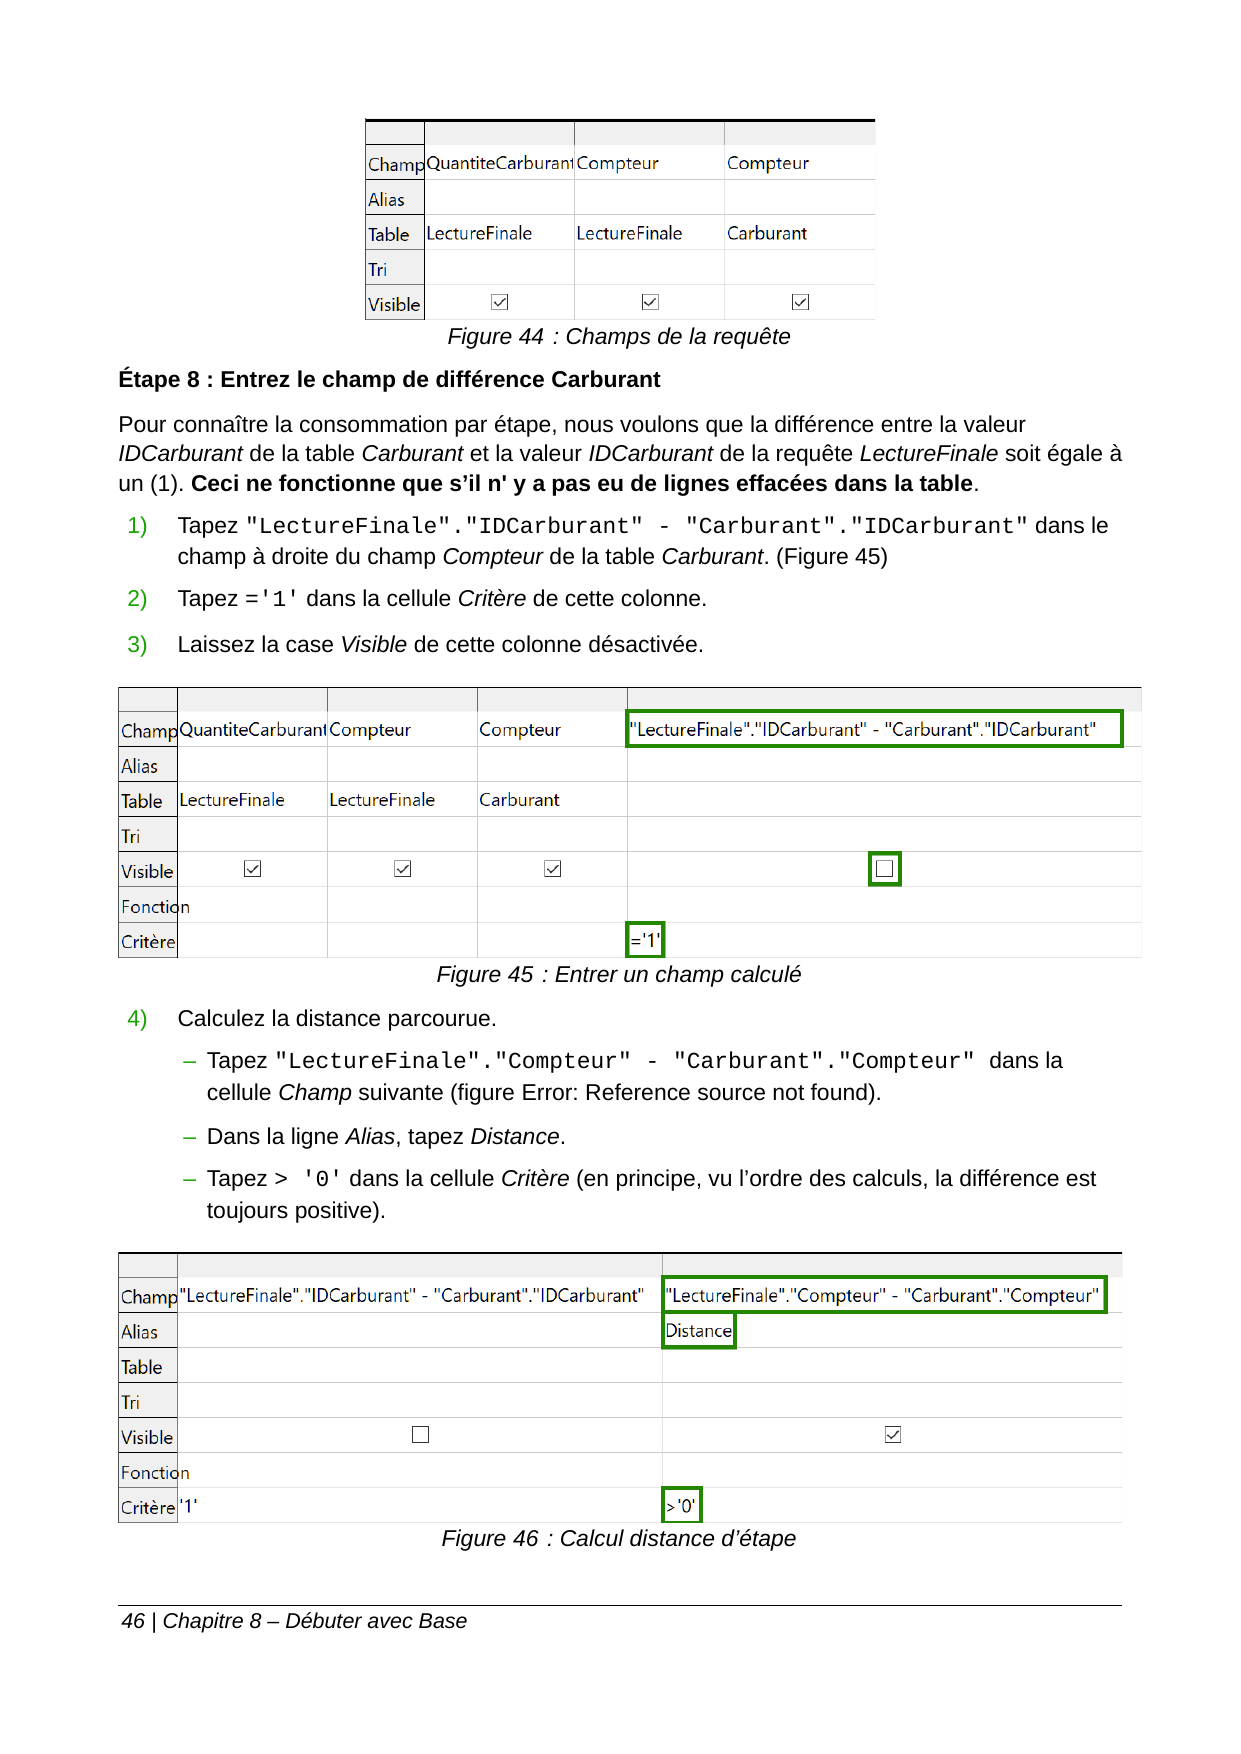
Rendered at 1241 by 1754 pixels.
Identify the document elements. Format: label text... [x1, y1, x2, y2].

text Figure 44 : Champs de la requête [118, 319, 1122, 349]
list Calculez la distance parcourue. [148, 1002, 1122, 1032]
list Tapez > '0' dans la cellule Critère (en principe, vu l’ordre des calculs, la différence est toujours positive). [183, 1164, 1122, 1223]
text Pour connaître la consommation par étape, nous voulons que la différence entre la valeur IDCarburant de la table Carburant et la valeur IDCarburant de la requête LectureFinale soit égale à un (1). Ceci ne fonctionne que s’il n' y a pas eu de lignes effacées dans la table. [118, 407, 1122, 496]
list Entrez le champ de différence Carburant [118, 364, 1122, 393]
list Tapez "LectureFinale"."Compteur" - "Carburant"."Compteur" dans la cellule Champ suivante (figure Erreur : source de la référence non trouvée). [183, 1046, 1122, 1105]
list Dans la ligne Alias, tapez Distance. [183, 1120, 1122, 1149]
text Figure 46 : Calcul distance d’étape [118, 1523, 1122, 1552]
picture [118, 687, 1142, 958]
picture [365, 118, 876, 320]
list Tapez ='1' dans la cellule Critère de cette colonne. [148, 584, 1122, 613]
list Laissez la case Visible de cette colonne désactivée. [148, 628, 1122, 658]
list Tapez "LectureFinale"."IDCarburant" - "Carburant"."IDCarburant" dans le champ à droite du champ Compteur de la table Carburant. (Figure 45) [148, 511, 1122, 569]
text Figure 45 : Entrer un champ calculé [118, 958, 1122, 987]
picture [118, 1252, 1123, 1523]
